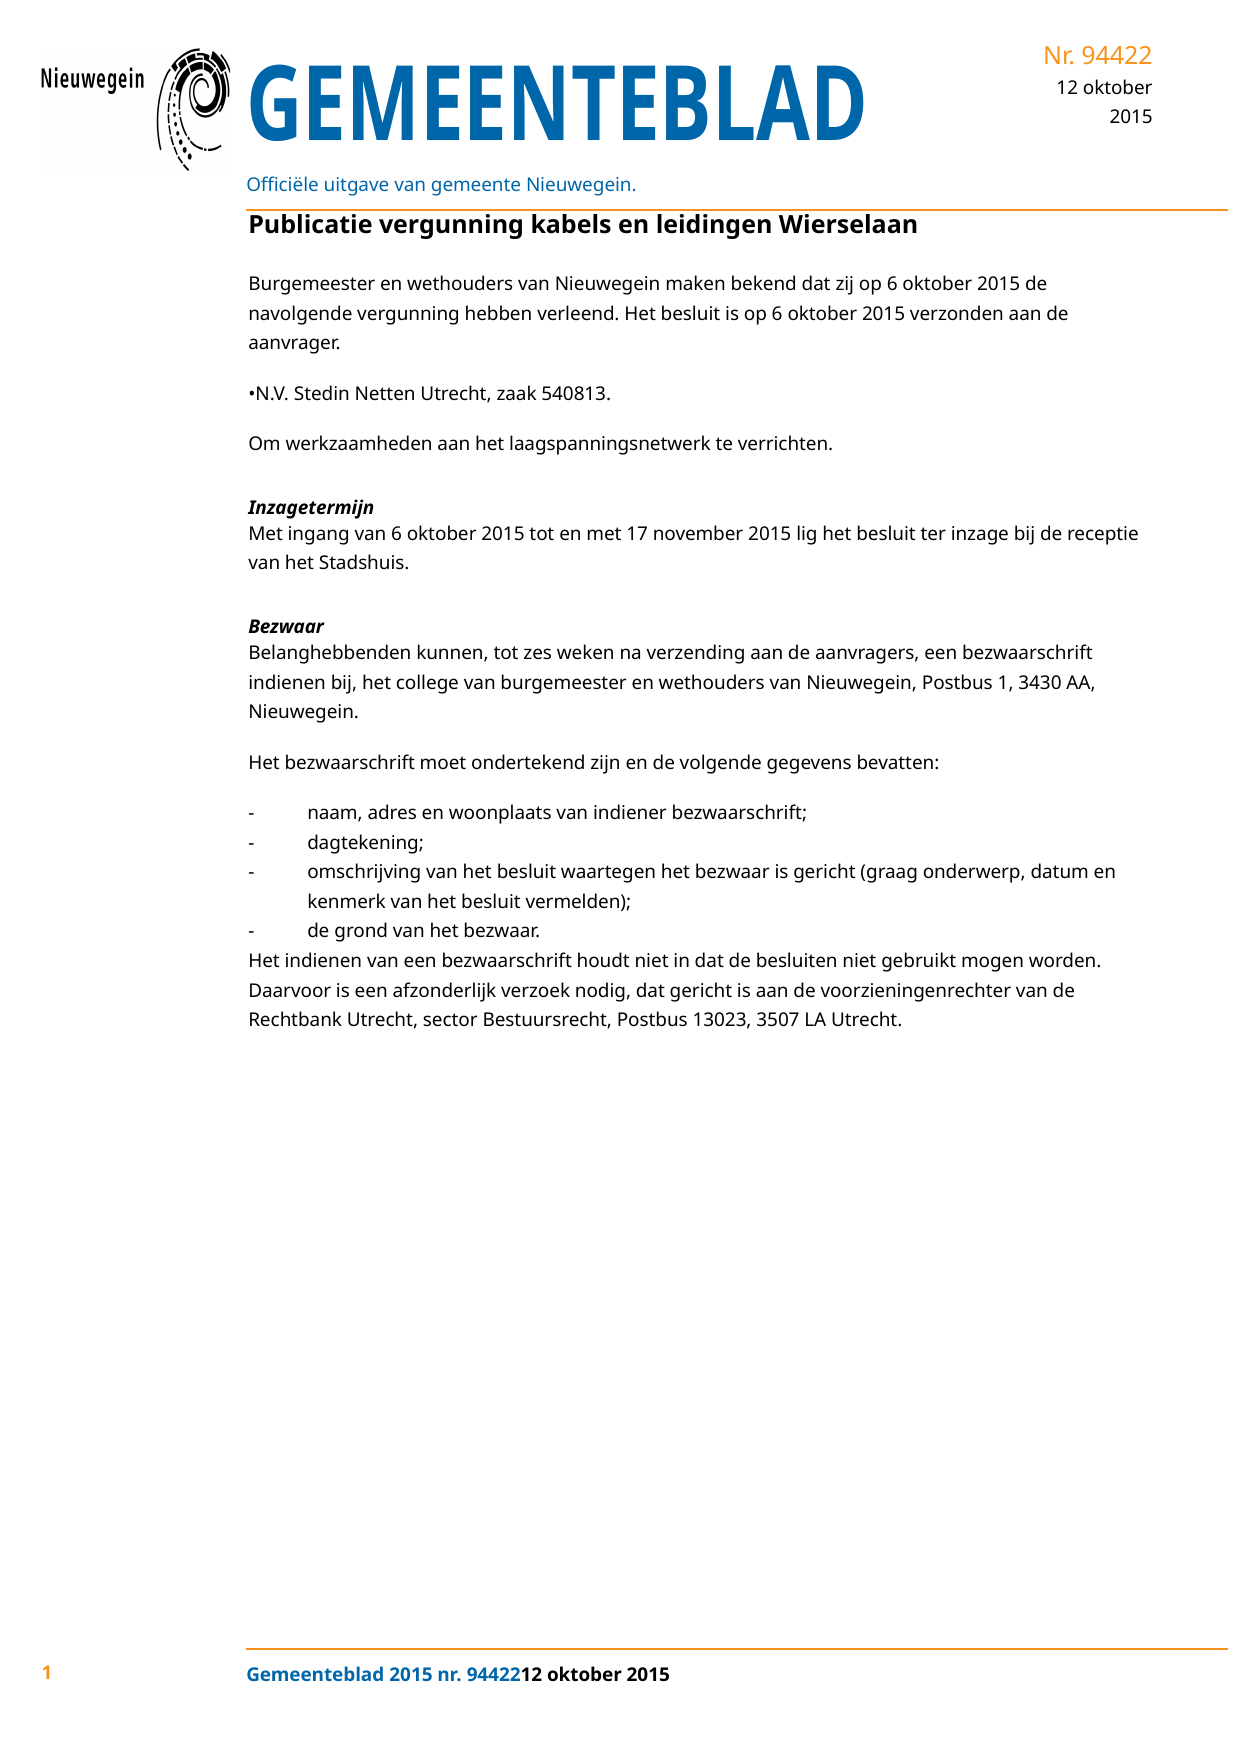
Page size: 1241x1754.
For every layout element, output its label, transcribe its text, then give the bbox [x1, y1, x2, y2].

list de grond van het bezwaar. [248, 918, 1152, 943]
text Met ingang van 6 oktober 2015 tot en met 17 november 2015 lig het besluit ter inzage bij de receptie van het Stadshuis. [248, 520, 1152, 575]
list omschrijving van het besluit waartegen het bezwaar is gericht (graag onderwerp, datum en kenmerk van het besluit vermelden); [248, 858, 1152, 914]
text Om werkzaamheden aan het laagspanningsnetwerk te verrichten. [248, 430, 1152, 456]
list naam, adres en woonplaats van indiener bezwaarschrift; [248, 799, 1152, 825]
text Inzagetermijn [248, 494, 1152, 520]
text •N.V. Stedin Netten Utrecht, zaak 540813. [248, 380, 1152, 406]
text Belanghebbenden kunnen, tot zes weken na verzending aan de aanvragers, een bezwaarschrift indienen bij, het college van burgemeester en wethouders van Nieuwegein, Postbus 1, 3430 AA, Nieuwegein. [248, 639, 1152, 724]
text Bezwaar [248, 613, 1152, 639]
text Het bezwaarschrift moet ondertekend zijn en de volgende gegevens bevatten: [248, 749, 1152, 774]
text Burgemeester en wethouders van Nieuwegein maken bekend dat zij op 6 oktober 2015 de navolgende vergunning hebben verleend. Het besluit is op 6 oktober 2015 verzonden aan de aanvrager. [248, 270, 1152, 355]
text Het indienen van een bezwaarschrift houdt niet in dat de besluiten niet gebruikt mogen worden. Daarvoor is een afzonderlijk verzoek nodig, dat gericht is aan de voorzieningenrechter van de Rechtbank Utrecht, sector Bestuursrecht, Postbus 13023, 3507 LA Utrecht. [248, 947, 1152, 1032]
text Publicatie vergunning kabels en leidingen Wierselaan [248, 211, 1152, 241]
picture [41, 47, 231, 172]
list dagtekening; [248, 829, 1152, 854]
